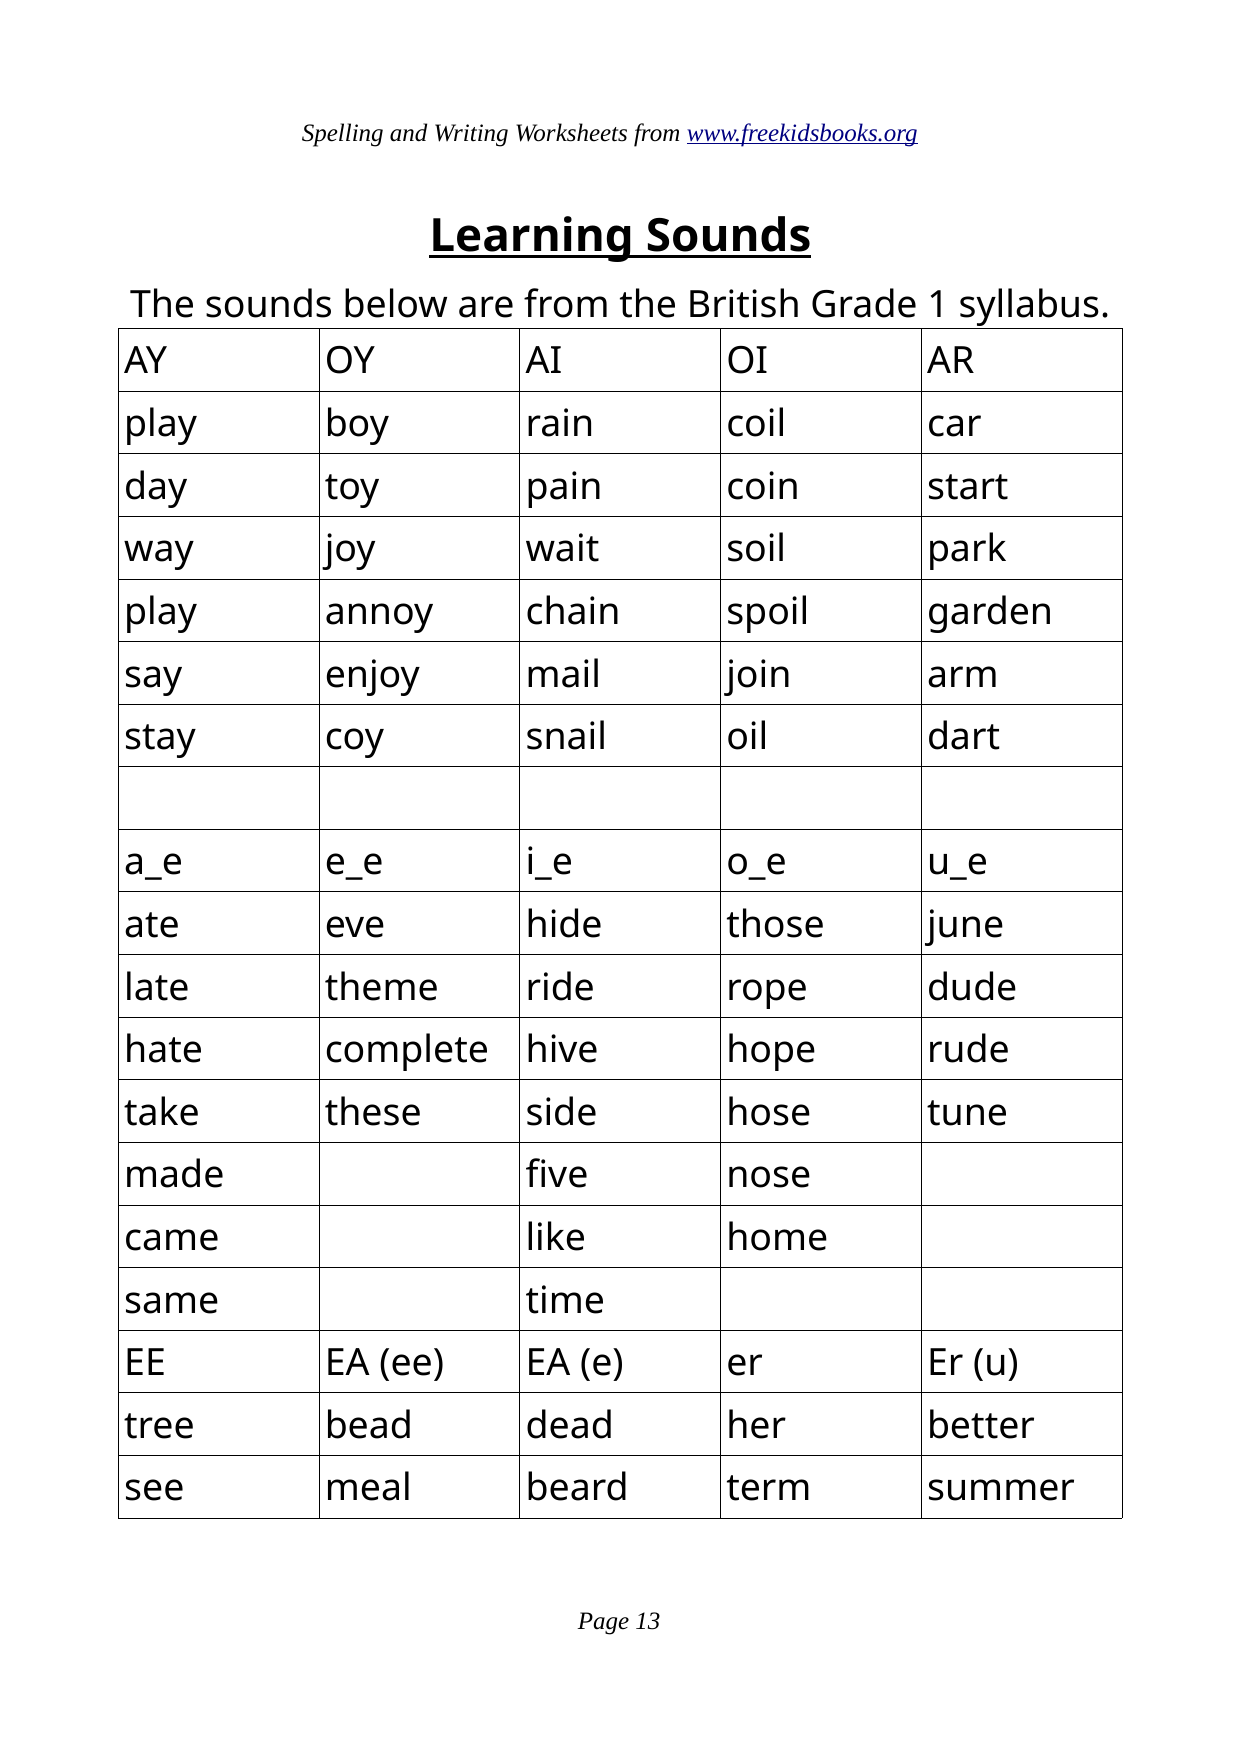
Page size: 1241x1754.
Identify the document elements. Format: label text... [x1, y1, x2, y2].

table_header AR [922, 329, 1122, 391]
table_cell spoil [721, 580, 921, 641]
table_cell er [721, 1331, 921, 1392]
table_cell oil [721, 705, 921, 766]
table_cell [320, 767, 519, 829]
table_cell theme [320, 955, 519, 1017]
table_cell complete [320, 1018, 519, 1079]
table_cell ride [520, 955, 720, 1017]
table_cell june [922, 892, 1122, 954]
table_cell eve [320, 892, 519, 954]
table_cell joy [320, 517, 519, 578]
table_cell hose [721, 1080, 921, 1142]
table_cell side [520, 1080, 720, 1142]
table_cell dead [520, 1393, 720, 1455]
table_cell ate [119, 892, 319, 954]
text The sounds below are from the British Grade 1 syllabus. [118, 277, 1122, 328]
table_cell stay [119, 705, 319, 766]
table_cell join [721, 642, 921, 704]
table_cell [520, 767, 720, 829]
table_cell EA (ee) [320, 1331, 519, 1392]
table_cell mail [520, 642, 720, 704]
table_cell day [119, 454, 319, 516]
table_cell [922, 1268, 1122, 1330]
table_cell boy [320, 392, 519, 453]
table_cell u_e [922, 830, 1122, 891]
table_cell car [922, 392, 1122, 453]
table_cell [922, 1206, 1122, 1267]
table_cell Er (u) [922, 1331, 1122, 1392]
table_cell hive [520, 1018, 720, 1079]
table_cell nose [721, 1143, 921, 1204]
table_cell her [721, 1393, 921, 1455]
table_cell garden [922, 580, 1122, 641]
table_cell [922, 1143, 1122, 1204]
table_cell [320, 1206, 519, 1267]
table_header AI [520, 329, 720, 391]
table_cell soil [721, 517, 921, 578]
table_cell made [119, 1143, 319, 1204]
table_cell [922, 767, 1122, 829]
table_cell coy [320, 705, 519, 766]
table_cell these [320, 1080, 519, 1142]
table_cell [320, 1268, 519, 1330]
table_cell those [721, 892, 921, 954]
table_cell hate [119, 1018, 319, 1079]
table_cell better [922, 1393, 1122, 1455]
table_cell EA (e) [520, 1331, 720, 1392]
table_cell see [119, 1456, 319, 1517]
table_cell rope [721, 955, 921, 1017]
table_cell way [119, 517, 319, 578]
table_cell home [721, 1206, 921, 1267]
table_cell toy [320, 454, 519, 516]
table_cell [721, 1268, 921, 1330]
table_cell rain [520, 392, 720, 453]
table_cell hide [520, 892, 720, 954]
table_cell five [520, 1143, 720, 1204]
table_cell chain [520, 580, 720, 641]
table_cell say [119, 642, 319, 704]
table_cell time [520, 1268, 720, 1330]
table_cell wait [520, 517, 720, 578]
table_cell play [119, 580, 319, 641]
table_cell same [119, 1268, 319, 1330]
table_header AY [119, 329, 319, 391]
table_cell start [922, 454, 1122, 516]
table_cell tune [922, 1080, 1122, 1142]
table_cell o_e [721, 830, 921, 891]
table_cell annoy [320, 580, 519, 641]
table_cell late [119, 955, 319, 1017]
table_cell [119, 767, 319, 829]
table_cell pain [520, 454, 720, 516]
table_cell coil [721, 392, 921, 453]
table_cell [721, 767, 921, 829]
table_cell e_e [320, 830, 519, 891]
table_cell like [520, 1206, 720, 1267]
table_cell term [721, 1456, 921, 1517]
table_cell park [922, 517, 1122, 578]
table_cell meal [320, 1456, 519, 1517]
subtitle Learning Sounds [118, 202, 1122, 264]
table_header OY [320, 329, 519, 391]
table_cell play [119, 392, 319, 453]
table_cell a_e [119, 830, 319, 891]
table_cell beard [520, 1456, 720, 1517]
table_cell bead [320, 1393, 519, 1455]
table_cell arm [922, 642, 1122, 704]
table_cell hope [721, 1018, 921, 1079]
table_cell take [119, 1080, 319, 1142]
table_cell [320, 1143, 519, 1204]
table_cell summer [922, 1456, 1122, 1517]
table_cell came [119, 1206, 319, 1267]
table_cell rude [922, 1018, 1122, 1079]
table_cell dart [922, 705, 1122, 766]
table_cell enjoy [320, 642, 519, 704]
table_header OI [721, 329, 921, 391]
table_cell EE [119, 1331, 319, 1392]
table_cell i_e [520, 830, 720, 891]
table_cell snail [520, 705, 720, 766]
table_cell dude [922, 955, 1122, 1017]
table_cell coin [721, 454, 921, 516]
table_cell tree [119, 1393, 319, 1455]
